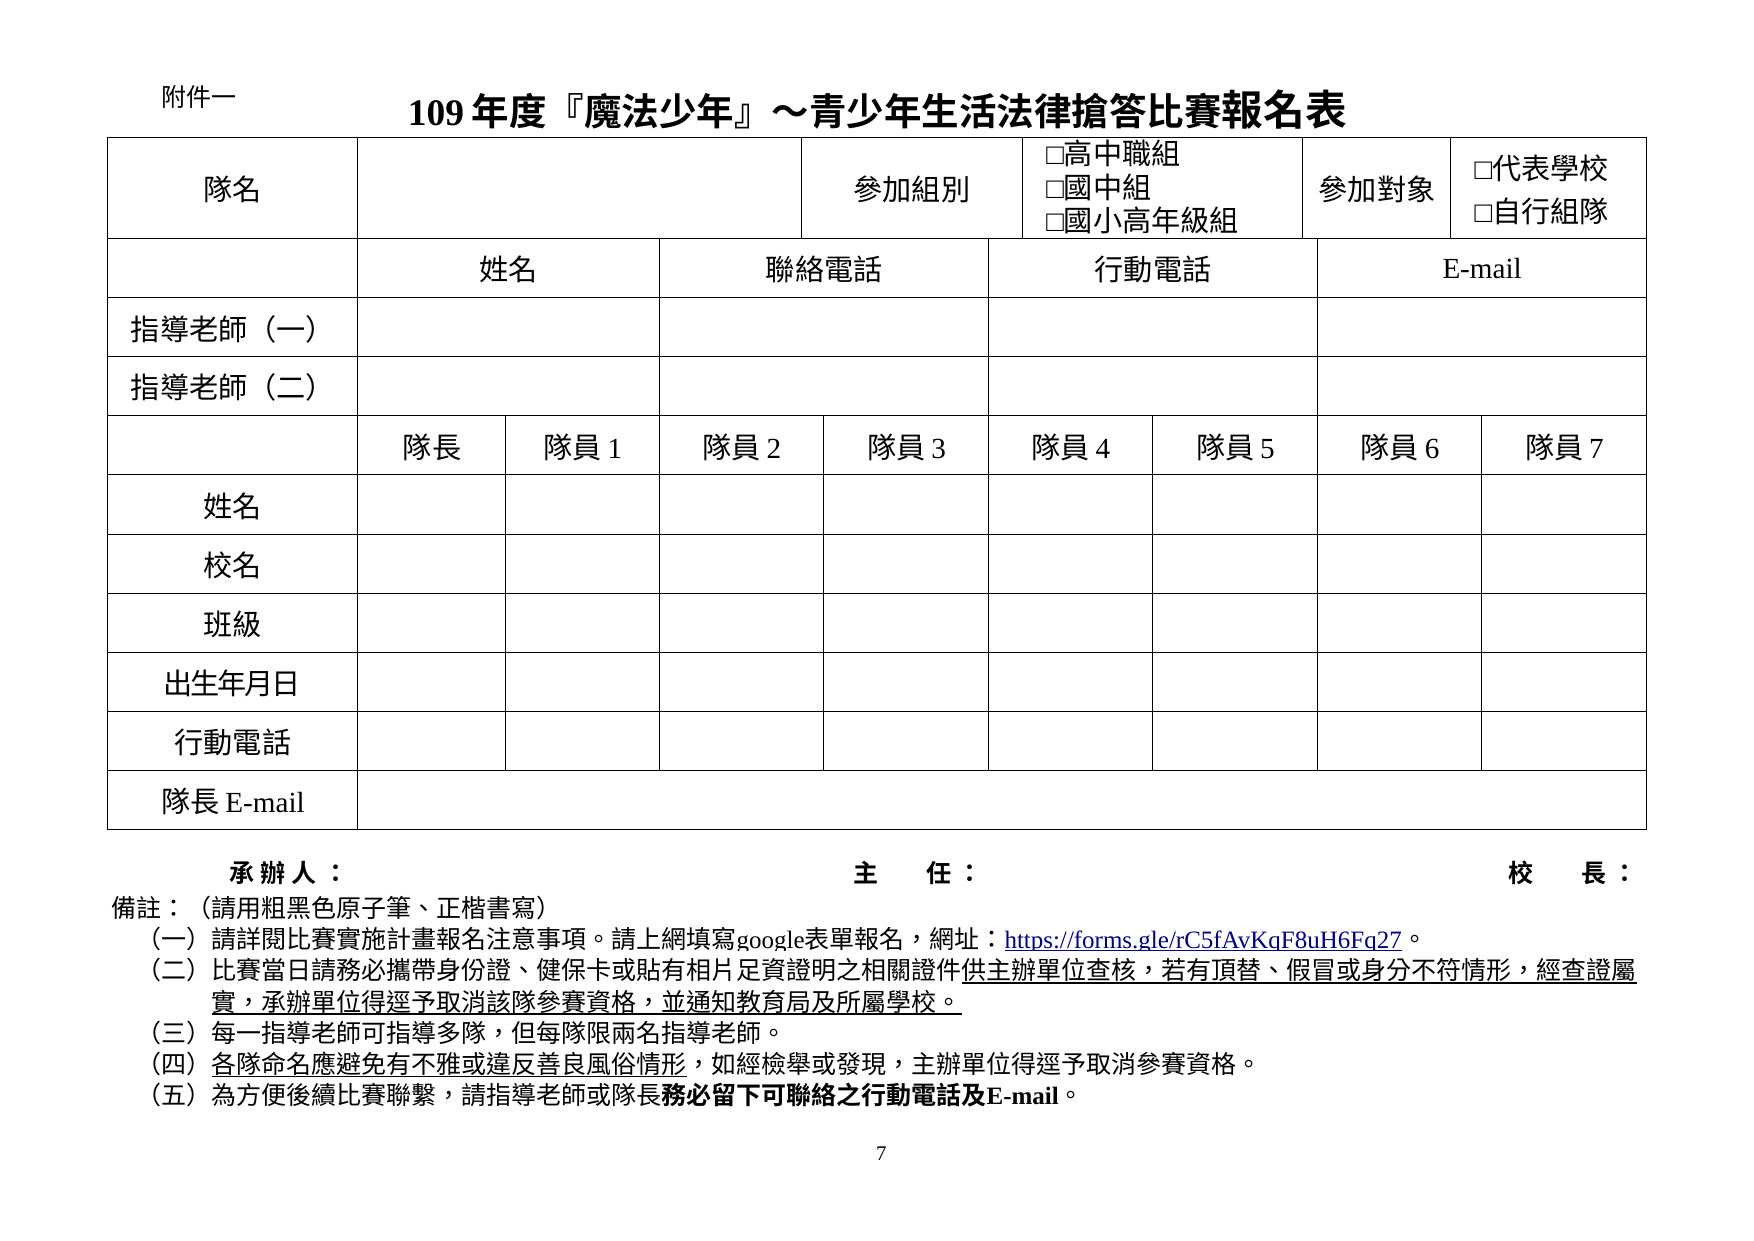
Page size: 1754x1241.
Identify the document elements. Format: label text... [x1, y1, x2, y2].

table_cell [989, 298, 1317, 356]
table_cell 姓名 [108, 475, 357, 533]
table_cell [108, 239, 357, 297]
table_cell [506, 475, 659, 533]
table_cell [358, 357, 659, 415]
table_cell 出生年月日 [108, 653, 357, 711]
table_cell 隊員6 [1318, 416, 1481, 474]
table_cell [1318, 712, 1481, 770]
table_cell [1482, 653, 1646, 711]
table_cell [660, 475, 823, 533]
table_cell [1318, 475, 1481, 533]
table_cell [506, 535, 659, 592]
table_cell E-mail [1318, 239, 1646, 297]
table_header 隊名 [108, 138, 357, 238]
table_cell 隊員1 [506, 416, 659, 474]
table_cell 行動電話 [108, 712, 357, 770]
table_cell [108, 416, 357, 474]
table_cell [660, 712, 823, 770]
table_cell 隊員4 [989, 416, 1152, 474]
table_cell [989, 653, 1152, 711]
text （二）比賽當日請務必攜帶身份證、健保卡或貼有相片足資證明之相關證件供主辦單位查核，若有頂替、假冒或身分不符情形，經查證屬實，承辦單位得逕予取消該隊參賽資格，並通知教育局及所屬學校。 [136, 955, 1643, 1017]
table_cell [824, 712, 988, 770]
text 109年度『魔法少年』～青少年生活法律搶答比賽報名表 [111, 70, 1643, 137]
table_cell [660, 298, 988, 356]
table_cell [1318, 535, 1481, 592]
table_cell 隊長E-mail [108, 771, 357, 829]
table_cell 隊員3 [824, 416, 988, 474]
table_cell [1482, 594, 1646, 652]
text 附件一 [161, 78, 242, 114]
table_cell [358, 298, 659, 356]
table_cell [358, 712, 505, 770]
text （五）為方便後續比賽聯繫，請指導老師或隊長務必留下可聯絡之行動電話及E-mail。 [136, 1080, 1643, 1111]
table_cell [660, 535, 823, 592]
text 承辦人： 主 任： 校 長： [111, 830, 1643, 892]
table_cell 隊員2 [660, 416, 823, 474]
table_cell [1482, 475, 1646, 533]
table_cell [1153, 535, 1317, 592]
table_cell [824, 594, 988, 652]
text 備註：（請用粗黑色原子筆、正楷書寫） [111, 892, 1643, 923]
table_cell 班級 [108, 594, 357, 652]
table_header 參加組別 [802, 138, 1022, 238]
table_cell [660, 594, 823, 652]
table_cell [660, 357, 988, 415]
table_cell [358, 771, 1646, 829]
table_cell [1318, 357, 1646, 415]
table_cell [1153, 475, 1317, 533]
table_cell 姓名 [358, 239, 659, 297]
table_header [358, 138, 801, 238]
table_cell [824, 535, 988, 592]
table_cell [989, 535, 1152, 592]
table_cell [506, 712, 659, 770]
text （三）每一指導老師可指導多隊，但每隊限兩名指導老師。 [136, 1017, 1643, 1048]
table_cell 隊員7 [1482, 416, 1646, 474]
table_header □代表學校 □自行組隊 [1451, 138, 1646, 238]
table_cell [1318, 653, 1481, 711]
table_cell 指導老師（二） [108, 357, 357, 415]
table_header □高中職組 □國中組 □國小高年級組 [1023, 138, 1302, 238]
text （一）請詳閱比賽實施計畫報名注意事項。請上網填寫google表單報名，網址：https://forms.gle/rC5fAvKqF8uH6Fq27。 [136, 923, 1643, 955]
table_cell [1482, 712, 1646, 770]
table_cell [358, 475, 505, 533]
table_cell [506, 594, 659, 652]
table_cell [1318, 298, 1646, 356]
table_cell [660, 653, 823, 711]
table_cell [358, 535, 505, 592]
table_cell [358, 653, 505, 711]
table_cell [1153, 653, 1317, 711]
table_cell [1153, 594, 1317, 652]
table_cell 聯絡電話 [660, 239, 988, 297]
table_header 參加對象 [1303, 138, 1450, 238]
table_cell [989, 475, 1152, 533]
table_cell [824, 653, 988, 711]
table_cell 指導老師（一） [108, 298, 357, 356]
table_cell [989, 357, 1317, 415]
table_cell 隊員5 [1153, 416, 1317, 474]
table_cell [824, 475, 988, 533]
table_cell [506, 653, 659, 711]
table_cell [1482, 535, 1646, 592]
table_cell 隊長 [358, 416, 505, 474]
table_cell [1318, 594, 1481, 652]
table_cell 行動電話 [989, 239, 1317, 297]
table_cell 校名 [108, 535, 357, 592]
table_cell [1153, 712, 1317, 770]
table_cell [989, 594, 1152, 652]
table_cell [989, 712, 1152, 770]
table_cell [358, 594, 505, 652]
text （四）各隊命名應避免有不雅或違反善良風俗情形，如經檢舉或發現，主辦單位得逕予取消參賽資格。 [136, 1048, 1643, 1080]
